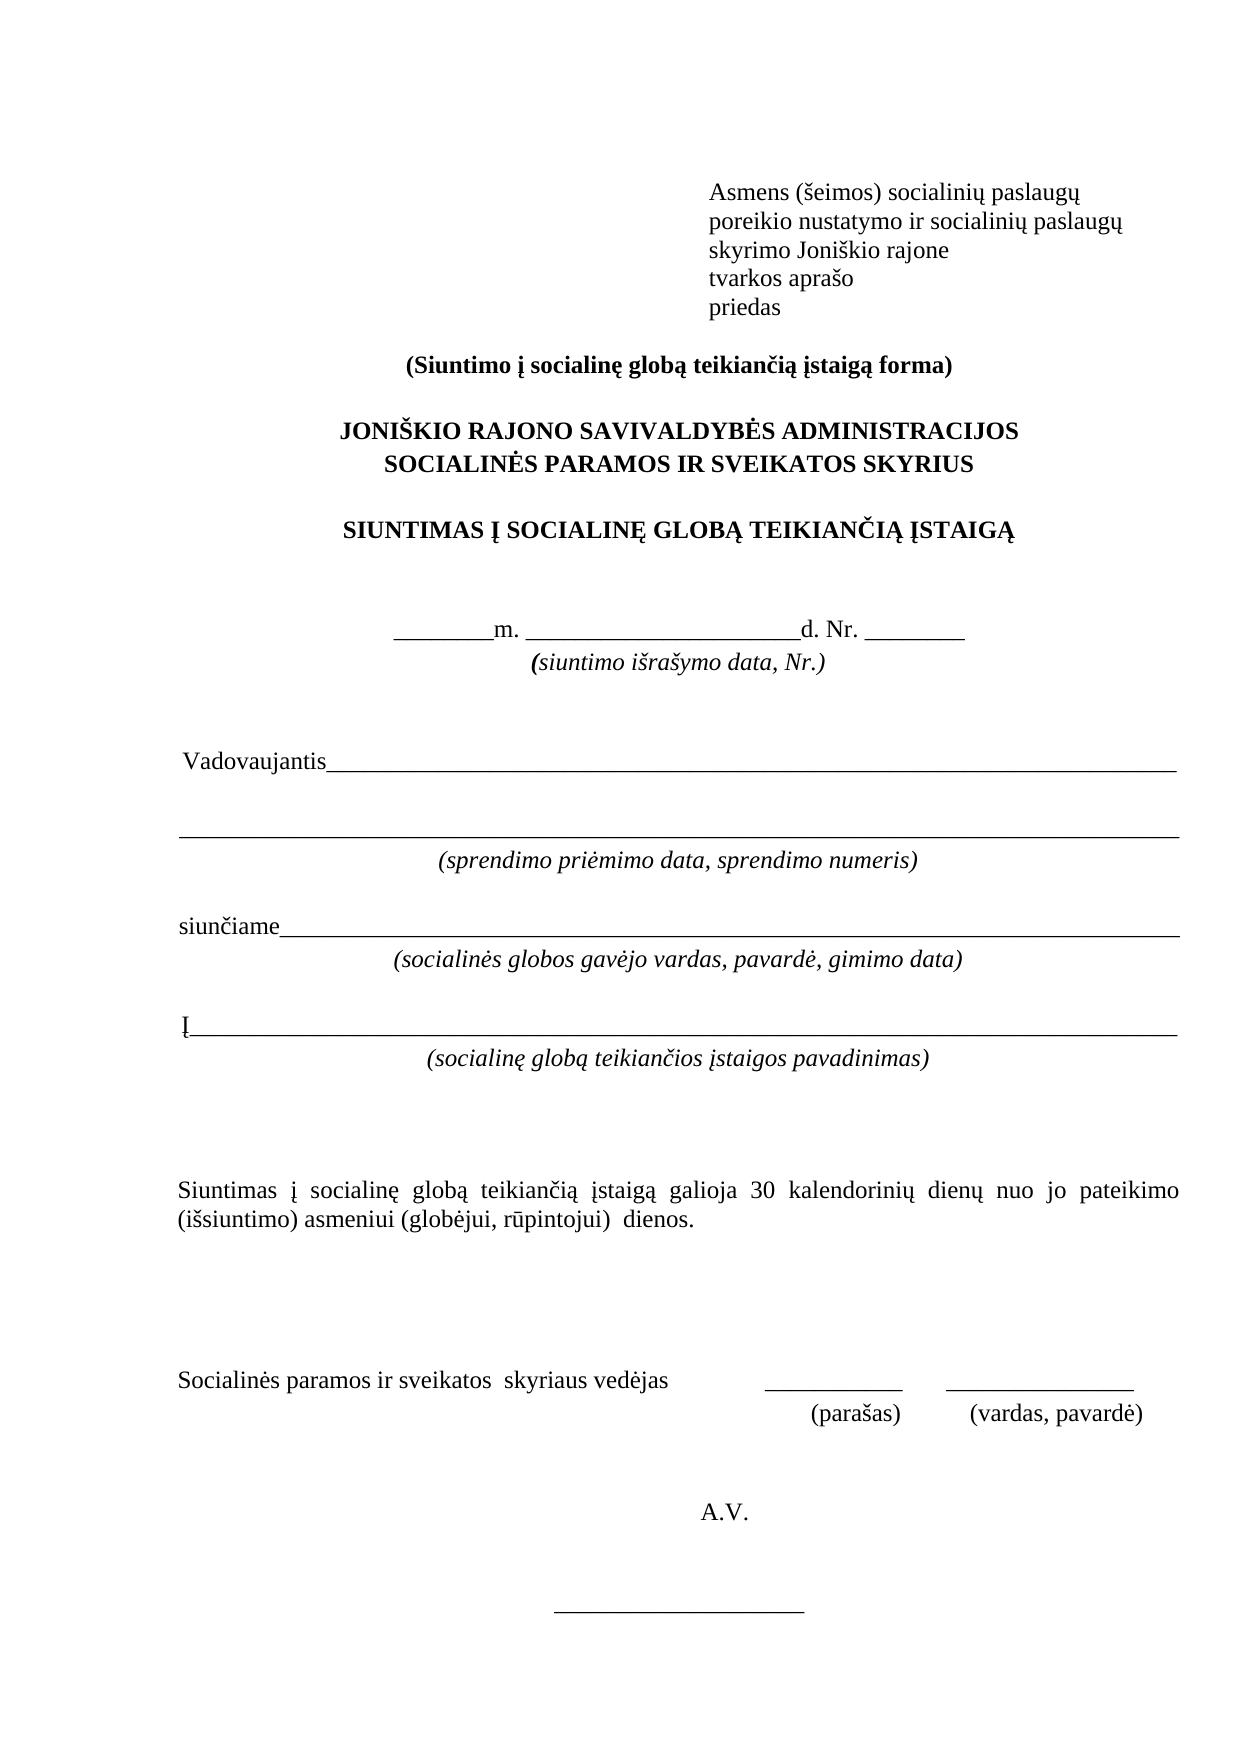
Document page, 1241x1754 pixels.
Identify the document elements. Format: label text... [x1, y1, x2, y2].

text siunčiame________________________________________________________________________ [177, 911, 1181, 940]
text (Siuntimo į socialinę globą teikiančią įstaigą forma) [177, 350, 1181, 378]
text SIUNTIMAS Į SOCIALINĘ GLOBĄ TEIKIANČIĄ ĮSTAIGĄ [177, 515, 1181, 543]
text Į_______________________________________________________________________________ [177, 1010, 1181, 1039]
text Socialinės paramos ir sveikatos skyriaus vedėjas ___________ _______________ [177, 1365, 1181, 1393]
text (sprendimo priėmimo data, sprendimo numeris) [177, 845, 1181, 874]
text Vadovaujantis____________________________________________________________________ [177, 746, 1181, 775]
text A.V. [177, 1497, 1181, 1526]
text tvarkos aprašo [177, 263, 1181, 292]
text (siuntimo išrašymo data, Nr.) [177, 647, 1181, 676]
text poreikio nustatymo ir socialinių paslaugų [177, 206, 1181, 235]
text ____________________ [177, 1587, 1181, 1616]
text Siuntimas į socialinę globą teikiančią įstaigą galioja 30 kalendorinių dienų nuo jo pateikimo (išsiuntimo) asmeniui (globėjui, rūpintojui) dienos. [177, 1175, 1181, 1233]
text ________m. ______________________d. Nr. ________ [177, 614, 1181, 643]
text JONIŠKIO RAJONO SAVIVALDYBĖS ADMINISTRACIJOS [177, 416, 1181, 444]
text (parašas) (vardas, pavardė) [177, 1398, 1181, 1427]
text (socialinės globos gavėjo vardas, pavardė, gimimo data) [177, 944, 1181, 973]
text skyrimo Joniškio rajone [177, 235, 1181, 263]
text Asmens (šeimos) socialinių paslaugų [177, 177, 1181, 206]
text ________________________________________________________________________________ [177, 812, 1181, 841]
text SOCIALINĖS PARAMOS IR SVEIKATOS SKYRIUS [177, 449, 1181, 477]
text priedas [177, 292, 1181, 321]
text (socialinę globą teikiančios įstaigos pavadinimas) [177, 1043, 1181, 1072]
